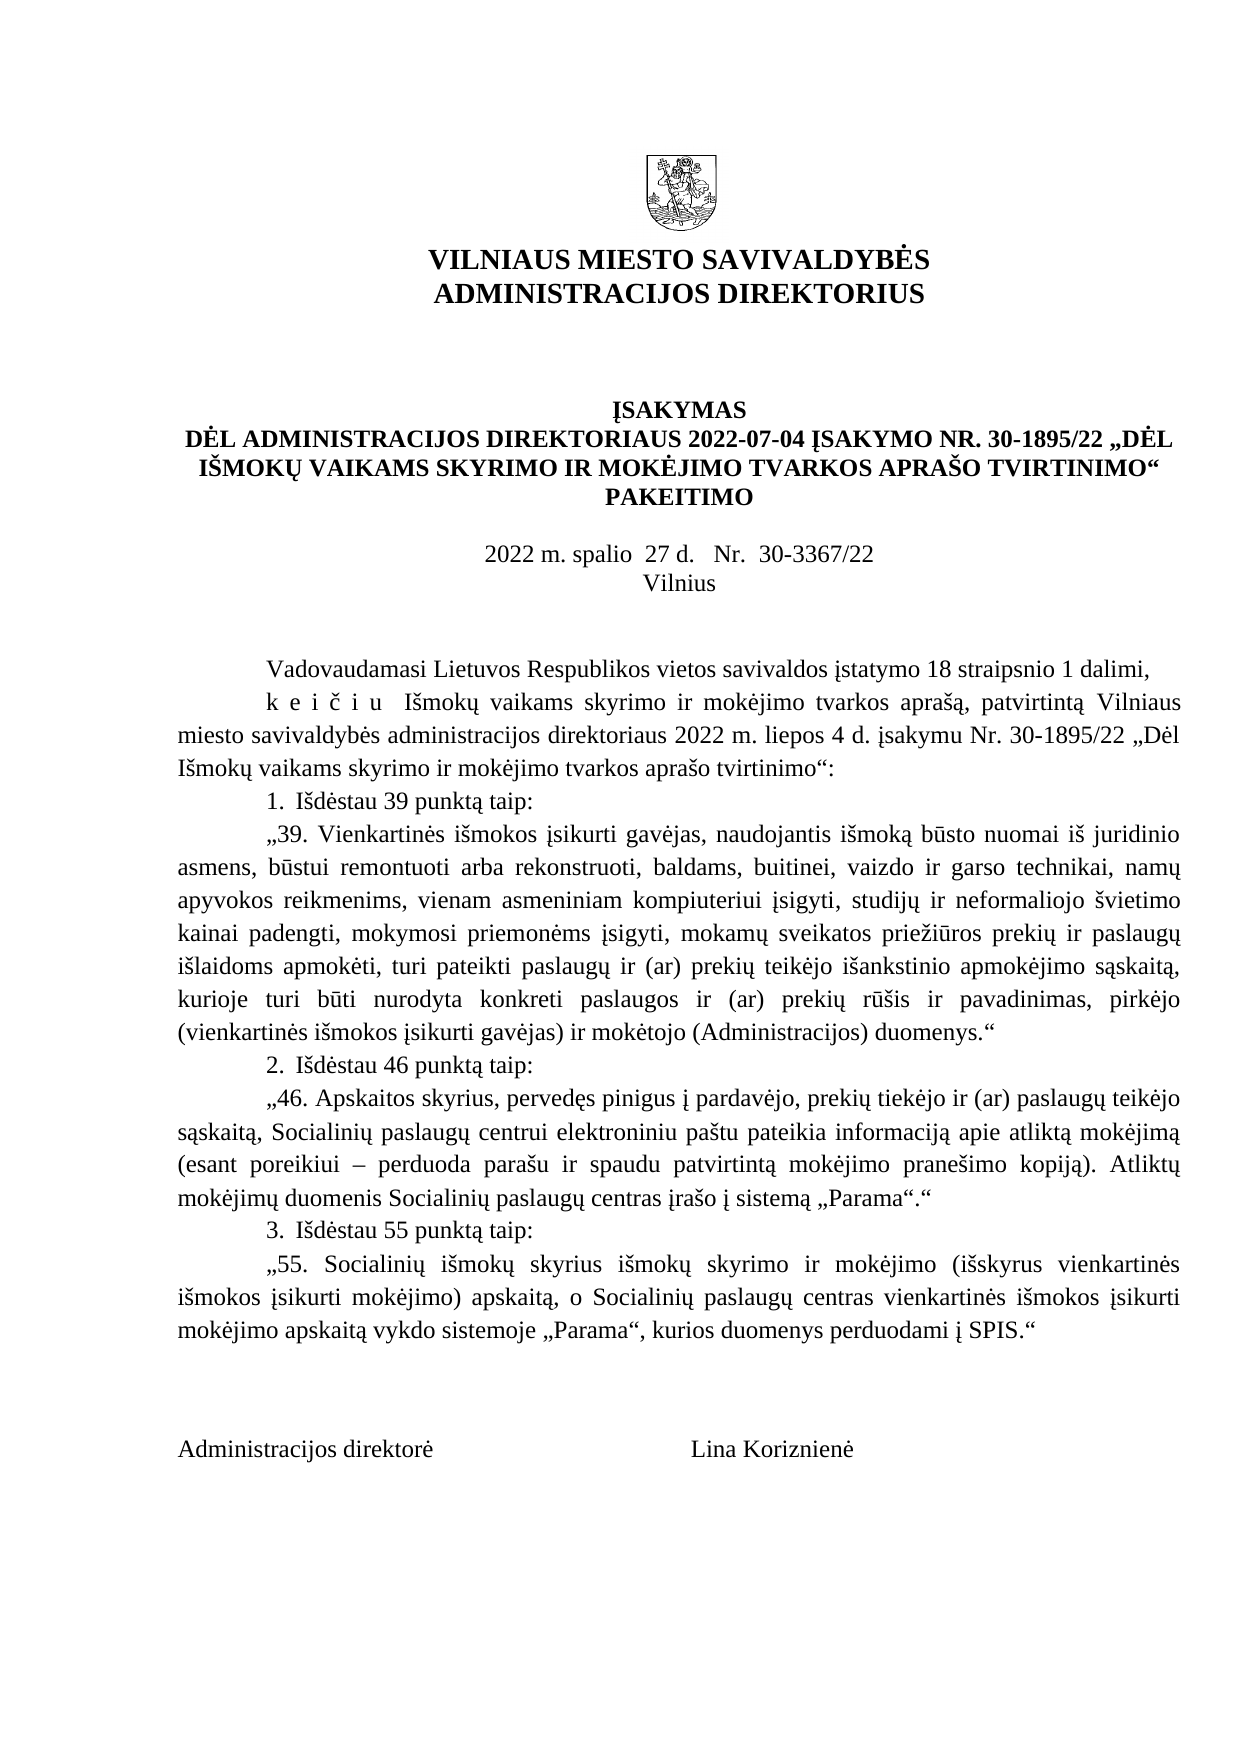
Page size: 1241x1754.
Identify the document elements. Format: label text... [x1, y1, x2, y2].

text „46. Apskaitos skyrius, pervedęs pinigus į pardavėjo, prekių tiekėjo ir (ar) paslaugų teikėjo sąskaitą, Socialinių paslaugų centrui elektroniniu paštu pateikia informaciją apie atliktą mokėjimą (esant poreikiui – perduoda parašu ir spaudu patvirtintą mokėjimo pranešimo kopiją). Atliktų mokėjimų duomenis Socialinių paslaugų centras įrašo į sistemą „Parama“.“ [177, 1083, 1181, 1211]
text 1. Išdėstau 39 punktą taip: [177, 786, 1181, 815]
text Vilnius [177, 568, 1181, 597]
text k e i č i u Išmokų vaikams skyrimo ir mokėjimo tvarkos aprašą, patvirtintą Vilniaus miesto savivaldybės administracijos direktoriaus 2022 m. liepos 4 d. įsakymu Nr. 30-1895/22 „Dėl Išmokų vaikams skyrimo ir mokėjimo tvarkos aprašo tvirtinimo“: [177, 687, 1181, 782]
text ĮSAKYMAS [177, 396, 1181, 424]
text 2. Išdėstau 46 punktą taip: [177, 1051, 1181, 1079]
text VILNIAUS MIESTO SAVIVALDYBĖS [177, 242, 1181, 276]
text Vadovaudamasi Lietuvos Respublikos vietos savivaldos įstatymo 18 straipsnio 1 dalimi, [177, 654, 1181, 683]
text 3. Išdėstau 55 punktą taip: [177, 1216, 1181, 1244]
text Administracijos direktorė Lina Koriznienė [177, 1434, 1181, 1463]
text DĖL ADMINISTRACIJOS DIREKTORIAUS 2022-07-04 ĮSAKYMO NR. 30-1895/22 „DĖL IŠMOKŲ VAIKAMS SKYRIMO IR MOKĖJIMO TVARKOS APRAŠO TVIRTINIMO“ PAKEITIMO [177, 424, 1181, 511]
text 2022 m. spalio 27 d. Nr. 30-3367/22 [177, 539, 1181, 568]
text „39. Vienkartinės išmokos įsikurti gavėjas, naudojantis išmoką būsto nuomai iš juridinio asmens, būstui remontuoti arba rekonstruoti, baldams, buitinei, vaizdo ir garso technikai, namų apyvokos reikmenims, vienam asmeniniam kompiuteriui įsigyti, studijų ir neformaliojo švietimo kainai padengti, mokymosi priemonėms įsigyti, mokamų sveikatos priežiūros prekių ir paslaugų išlaidoms apmokėti, turi pateikti paslaugų ir (ar) prekių teikėjo išankstinio apmokėjimo sąskaitą, kurioje turi būti nurodyta konkreti paslaugos ir (ar) prekių rūšis ir pavadinimas, pirkėjo (vienkartinės išmokos įsikurti gavėjas) ir mokėtojo (Administracijos) duomenys.“ [177, 819, 1181, 1046]
text ADMINISTRACIJOS DIREKTORIUS [177, 276, 1181, 309]
text „55. Socialinių išmokų skyrius išmokų skyrimo ir mokėjimo (išskyrus vienkartinės išmokos įsikurti mokėjimo) apskaitą, o Socialinių paslaugų centras vienkartinės išmokos įsikurti mokėjimo apskaitą vykdo sistemoje „Parama“, kurios duomenys perduodami į SPIS.“ [177, 1249, 1181, 1343]
